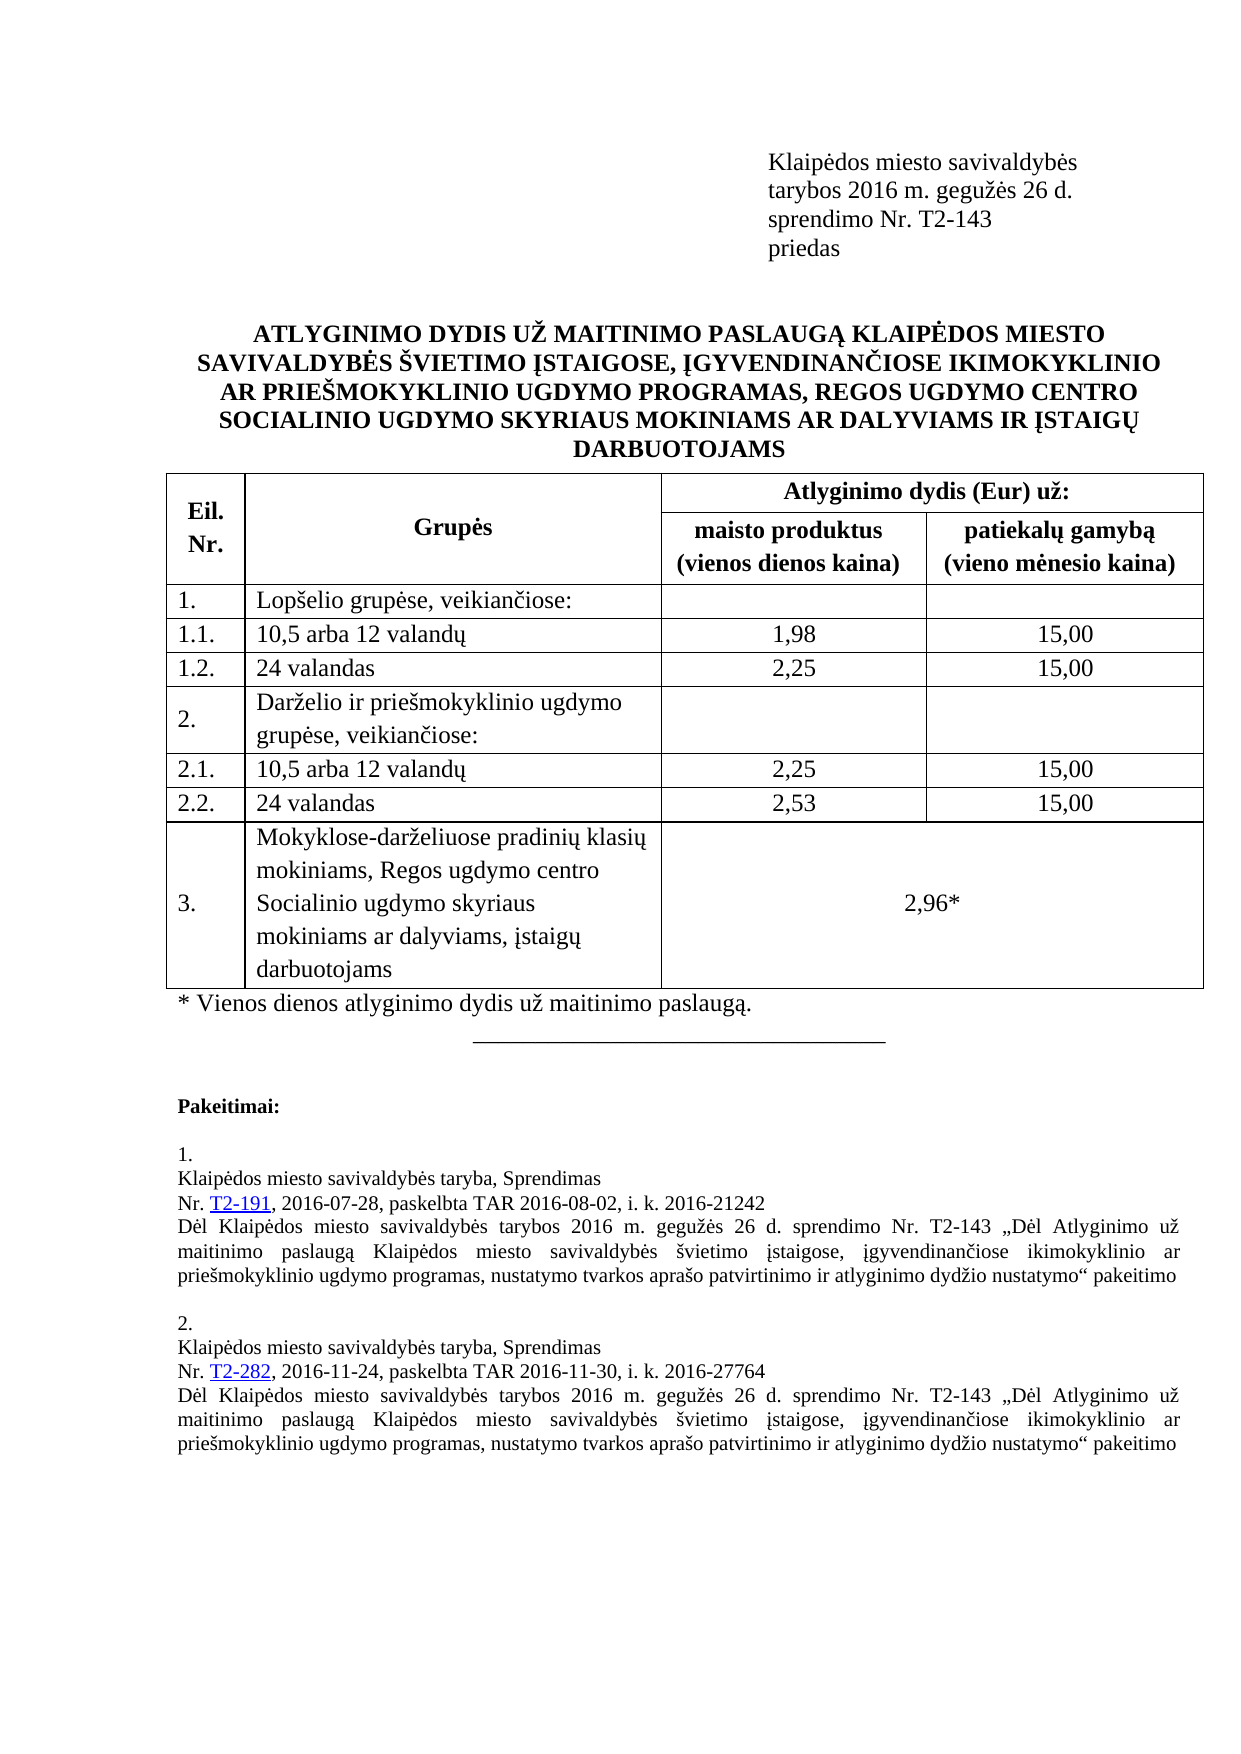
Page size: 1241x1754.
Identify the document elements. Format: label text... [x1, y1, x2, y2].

table_cell 1. [167, 585, 244, 618]
table_cell 15,00 [927, 754, 1203, 787]
table_cell 2,25 [662, 754, 926, 787]
table_header Grupės [246, 474, 661, 584]
table_cell [927, 687, 1203, 753]
table_cell [662, 585, 926, 618]
table_cell 1.2. [167, 653, 244, 686]
text Nr. T2-191, 2016-07-28, paskelbta TAR 2016-08-02, i. k. 2016-21242 [177, 1190, 1181, 1214]
text 1. [177, 1142, 1181, 1166]
text 2. [177, 1311, 1181, 1335]
table_cell Darželio ir priešmokyklinio ugdymo grupėse, veikiančiose: [246, 687, 661, 753]
table_cell [927, 585, 1203, 618]
text priedas [177, 233, 1181, 262]
table_cell 24 valandas [246, 788, 661, 821]
table_header Eil. Nr. [167, 474, 244, 584]
text atlyginimo dydis už maitinimo paslaugą Klaipėdos miesto savivaldybės švietimo įstaigose, įgyvendinančiose ikimokyklinio ar priešmokyklinio ugdymo programas, REGOS UGDYMO CENTRO Socialinio ugdymo skyriaus mokiniams ar dalyviams ir ĮSTAIGŲ darbuotojams [177, 319, 1181, 463]
table_cell 1,98 [662, 619, 926, 652]
table_cell 15,00 [927, 619, 1203, 652]
table_cell Mokyklose-darželiuose pradinių klasių mokiniams, Regos ugdymo centro Socialinio ugdymo skyriaus mokiniams ar dalyviams, įstaigų darbuotojams [246, 823, 661, 987]
text Nr. T2-282, 2016-11-24, paskelbta TAR 2016-11-30, i. k. 2016-27764 [177, 1359, 1181, 1383]
table_cell 2.2. [167, 788, 244, 821]
text tarybos 2016 m. gegužės 26 d. [177, 176, 1181, 204]
table_cell 2.1. [167, 754, 244, 787]
text _________________________________ [177, 1017, 1181, 1046]
text Pakeitimai: [177, 1094, 1181, 1118]
table_cell [662, 687, 926, 753]
table_cell 1.1. [167, 619, 244, 652]
text Klaipėdos miesto savivaldybės [177, 147, 1181, 176]
text Klaipėdos miesto savivaldybės taryba, Sprendimas [177, 1335, 1181, 1359]
table_cell 2,53 [662, 788, 926, 821]
table_cell 24 valandas [246, 653, 661, 686]
text Klaipėdos miesto savivaldybės taryba, Sprendimas [177, 1166, 1181, 1190]
text * Vienos dienos atlyginimo dydis už maitinimo paslaugą. [177, 989, 1181, 1017]
table_cell 15,00 [927, 653, 1203, 686]
table_cell 2,96* [662, 823, 1203, 987]
table_cell patiekalų gamybą (vieno mėnesio kaina) [927, 513, 1203, 584]
text Dėl Klaipėdos miesto savivaldybės tarybos 2016 m. gegužės 26 d. sprendimo Nr. T2-143 „Dėl Atlyginimo už maitinimo paslaugą Klaipėdos miesto savivaldybės švietimo įstaigose, įgyvendinančiose ikimokyklinio ar priešmokyklinio ugdymo programas, nustatymo tvarkos aprašo patvirtinimo ir atlyginimo dydžio nustatymo“ pakeitimo [177, 1214, 1181, 1287]
table_cell 10,5 arba 12 valandų [246, 619, 661, 652]
table_cell 10,5 arba 12 valandų [246, 754, 661, 787]
table_cell Lopšelio grupėse, veikiančiose: [246, 585, 661, 618]
text sprendimo Nr. T2-143 [177, 204, 1181, 233]
table_header Atlyginimo dydis (Eur) už: [662, 474, 1203, 512]
table_cell 2,25 [662, 653, 926, 686]
text Dėl Klaipėdos miesto savivaldybės tarybos 2016 m. gegužės 26 d. sprendimo Nr. T2-143 „Dėl Atlyginimo už maitinimo paslaugą Klaipėdos miesto savivaldybės švietimo įstaigose, įgyvendinančiose ikimokyklinio ar priešmokyklinio ugdymo programas, nustatymo tvarkos aprašo patvirtinimo ir atlyginimo dydžio nustatymo“ pakeitimo [177, 1383, 1181, 1455]
table_cell maisto produktus (vienos dienos kaina) [662, 513, 926, 584]
table_cell 3. [167, 823, 244, 987]
table_cell 15,00 [927, 788, 1203, 821]
table_cell 2. [167, 687, 244, 753]
